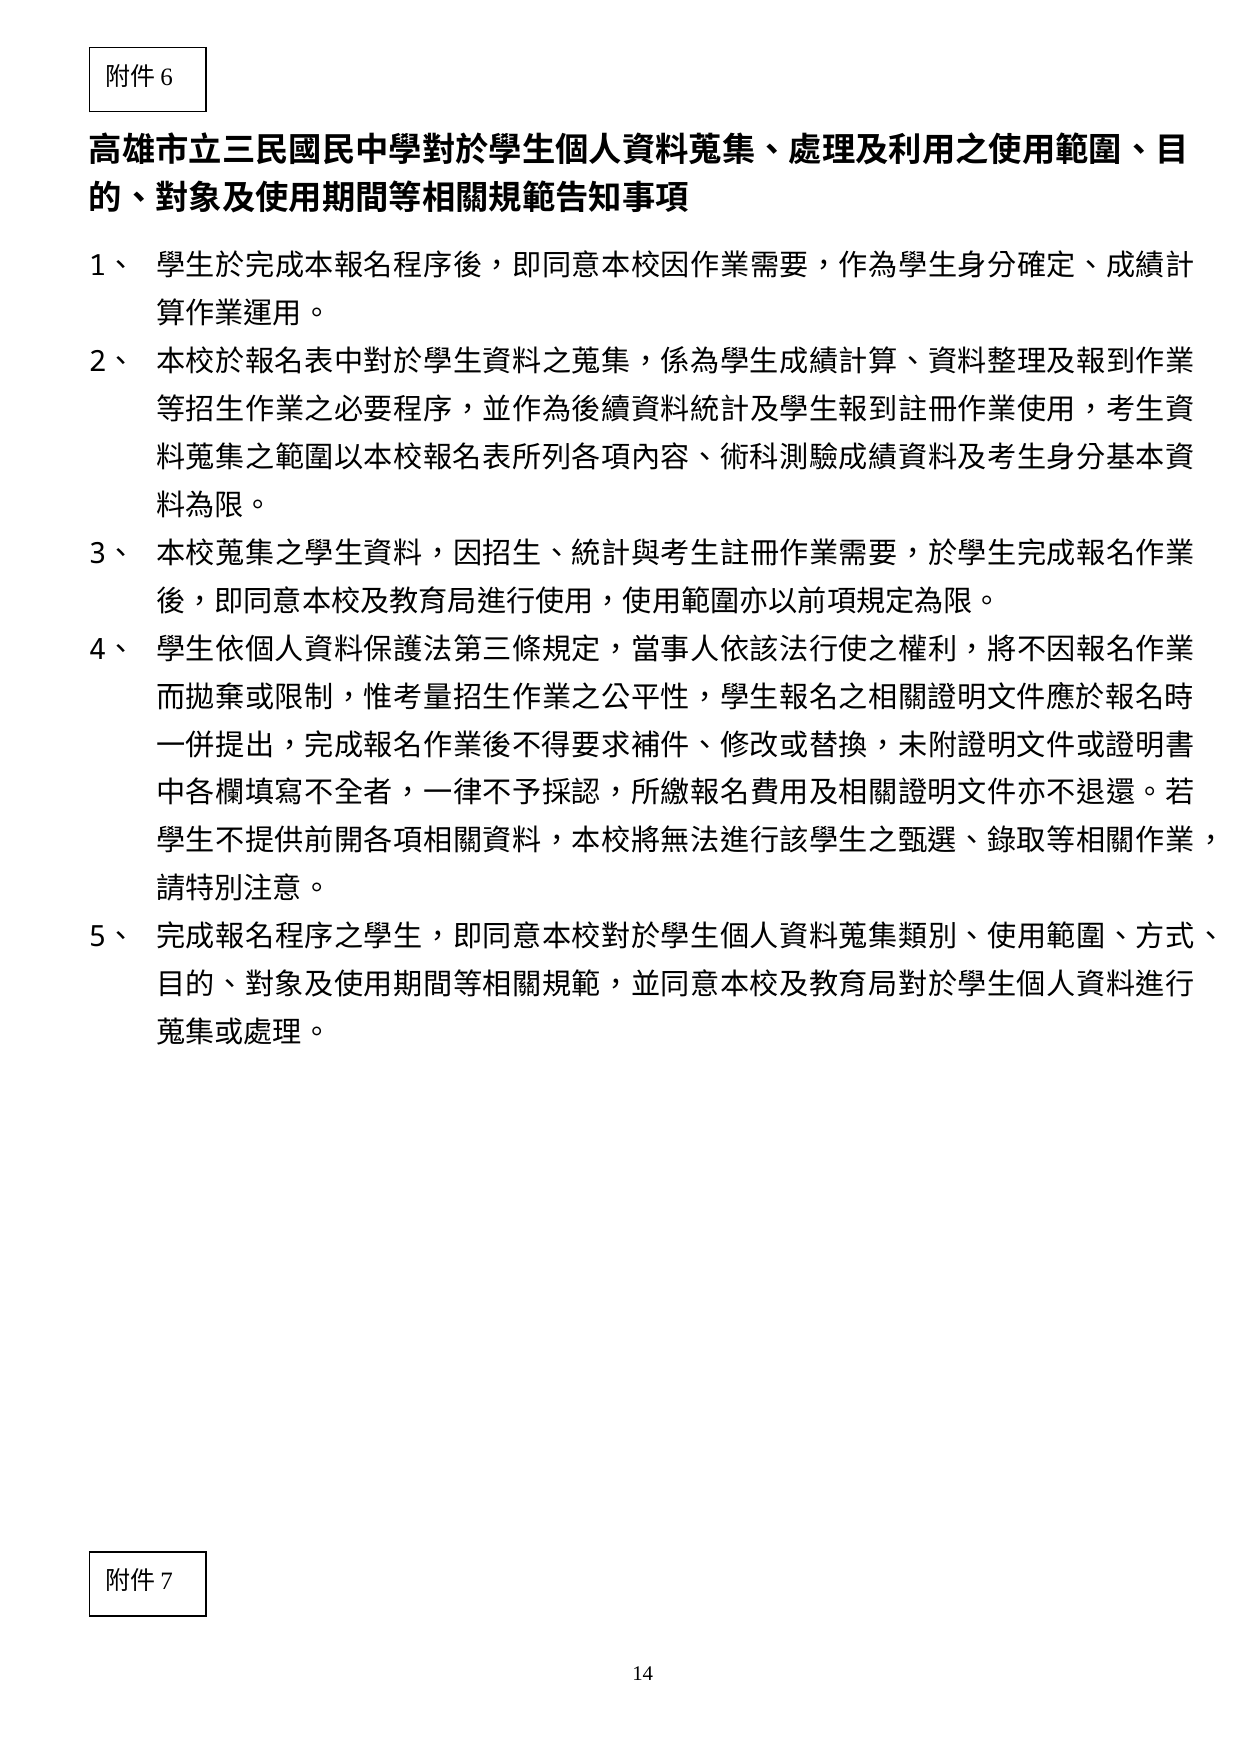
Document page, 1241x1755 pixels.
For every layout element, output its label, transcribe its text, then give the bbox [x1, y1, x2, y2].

list 學生依個人資料保護法第三條規定，當事人依該法行使之權利，將不因報名作業而拋棄或限制，惟考量招生作業之公平性，學生報名之相關證明文件應於報名時一併提出，完成報名作業後不得要求補件、修改或替換，未附證明文件或證明書中各欄填寫不全者，一律不予採認，所繳報名費用及相關證明文件亦不退還。若學生不提供前開各項相關資料，本校將無法進行該學生之甄選、錄取等相關作業，請特別注意。 [89, 621, 1196, 908]
text 附件7 [105, 1560, 190, 1596]
list 本校於報名表中對於學生資料之蒐集，係為學生成績計算、資料整理及報到作業等招生作業之必要程序，並作為後續資料統計及學生報到註冊作業使用，考生資料蒐集之範圍以本校報名表所列各項內容、術科測驗成績資料及考生身分基本資料為限。 [89, 333, 1196, 525]
text 附件6 [105, 56, 190, 92]
list 學生於完成本報名程序後，即同意本校因作業需要，作為學生身分確定、成績計算作業運用。 [89, 237, 1196, 333]
text 高雄市立三民國民中學對於學生個人資料蒐集、處理及利用之使用範圍、目的、對象及使用期間等相關規範告知事項 [89, 123, 1196, 219]
list 完成報名程序之學生，即同意本校對於學生個人資料蒐集類別、使用範圍、方式、目的、對象及使用期間等相關規範，並同意本校及教育局對於學生個人資料進行蒐集或處理。 [89, 908, 1196, 1052]
list 本校蒐集之學生資料，因招生、統計與考生註冊作業需要，於學生完成報名作業後，即同意本校及教育局進行使用，使用範圍亦以前項規定為限。 [89, 525, 1196, 621]
